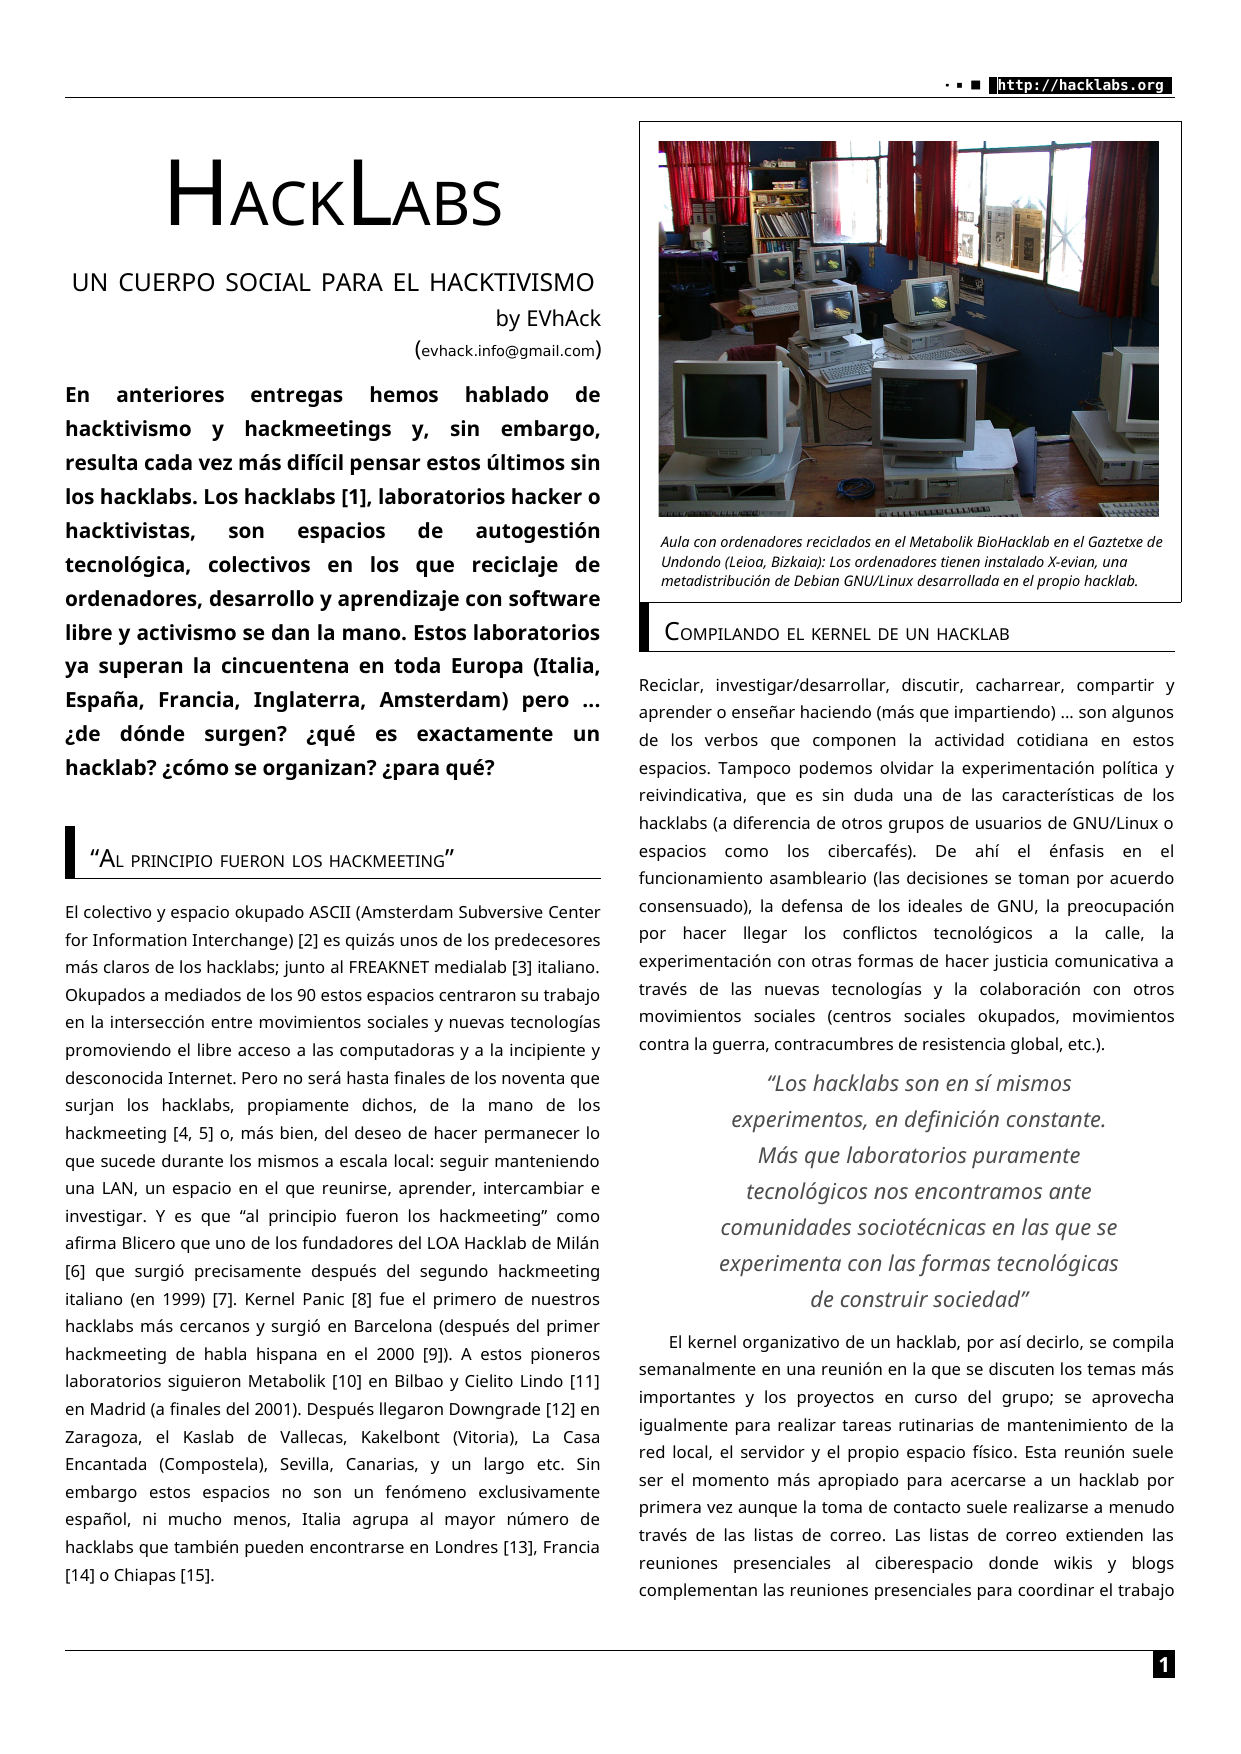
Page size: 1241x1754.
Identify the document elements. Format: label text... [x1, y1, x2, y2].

subtitle “Al principio fueron los hackmeeting” [75, 826, 601, 878]
title un cuerpo social para el hacktivismo [65, 252, 601, 303]
title HackLabs [65, 127, 601, 252]
picture [658, 141, 1159, 517]
subtitle Compilando el kernel de un hacklab [649, 603, 1175, 651]
text El kernel organizativo de un hacklab, por así decirlo, se compila semanalmente en una reunión en la que se discuten los temas más importantes y los proyectos en curso del grupo; se aprovecha igualmente para realizar tareas rutinarias de mantenimiento de la red local, el servidor y el propio espacio físico. Esta reunión suele ser el momento más apropiado para acercarse a un hacklab por primera vez aunque la toma de contacto suele realizarse a menudo través de las listas de correo. Las listas de correo extienden las reuniones presenciales al ciberespacio donde wikis y blogs complementan las reuniones presenciales para coordinar el trabajo [639, 1079, 1175, 1602]
subtitle by EVhAck (evhack.info@gmail.com) [65, 303, 601, 363]
text Aula con ordenadores reciclados en el Metabolik BioHacklab en el Gaztetxe de Undondo (Leioa, Bizkaia): Los ordenadores tienen instalado X-evian, una metadistribución de Debian GNU/Linux desarrollada en el propio hacklab. [661, 532, 1166, 591]
text El colectivo y espacio okupado ASCII (Amsterdam Subversive Center for Information Interchange) [2] es quizás unos de los predecesores más claros de los hacklabs; junto al FREAKNET medialab [3] italiano. Okupados a mediados de los 90 estos espacios centraron su trabajo en la intersección entre movimientos sociales y nuevas tecnologías promoviendo el libre acceso a las computadoras y a la incipiente y desconocida Internet. Pero no será hasta finales de los noventa que surjan los hacklabs, propiamente dichos, de la mano de los hackmeeting [4, 5] o, más bien, del deseo de hacer permanecer lo que sucede durante los mismos a escala local: seguir manteniendo una LAN, un espacio en el que reunirse, aprender, intercambiar e investigar. Y es que “al principio fueron los hackmeeting” como afirma Blicero que uno de los fundadores del LOA Hacklab de Milán [6] que surgió precisamente después del segundo hackmeeting italiano (en 1999) [7]. Kernel Panic [8] fue el primero de nuestros hacklabs más cercanos y surgió en Barcelona (después del primer hackmeeting de habla hispana en el 2000 [9]). A estos pioneros laboratorios siguieron Metabolik [10] en Bilbao y Cielito Lindo [11] en Madrid (a finales del 2001). Después llegaron Downgrade [12] en Zaragoza, el Kaslab de Vallecas, Kakelbont (Vitoria), La Casa Encantada (Compostela), Sevilla, Canarias, y un largo etc. Sin embargo estos espacios no son un fenómeno exclusivamente español, ni mucho menos, Italia agrupa al mayor número de hacklabs que también pueden encontrarse en Londres [13], Francia [14] o Chiapas [15]. [65, 901, 601, 1586]
text En anteriores entregas hemos hablado de hacktivismo y hackmeetings y, sin embargo, resulta cada vez más difícil pensar estos últimos sin los hacklabs. Los hacklabs [1], laboratorios hacker o hacktivistas, son espacios de autogestión tecnológica, colectivos en los que reciclaje de ordenadores, desarrollo y aprendizaje con software libre y activismo se dan la mano. Estos laboratorios ya superan la cincuentena en toda Europa (Italia, España, Francia, Inglaterra, Amsterdam) pero ... ¿de dónde surgen? ¿qué es exactamente un hacklab? ¿cómo se organizan? ¿para qué? [65, 381, 601, 781]
text “Los hacklabs son en sí mismos experimentos, en definición constante. Más que laboratorios puramente tecnológicos nos encontramos ante comunidades sociotécnicas en las que se experimenta con las formas tecnológicas de construir sociedad” [716, 1068, 1125, 1314]
text Reciclar, investigar/desarrollar, discutir, cacharrear, compartir y aprender o enseñar haciendo (más que impartiendo) ... son algunos de los verbos que componen la actividad cotidiana en estos espacios. Tampoco podemos olvidar la experimentación política y reivindicativa, que es sin duda una de las características de los hacklabs (a diferencia de otros grupos de usuarios de GNU/Linux o espacios como los cibercafés). De ahí el énfasis en el funcionamiento asambleario (las decisiones se toman por acuerdo consensuado), la defensa de los ideales de GNU, la preocupación por hacer llegar los conflictos tecnológicos a la calle, la experimentación con otras formas de hacer justicia comunicativa a través de las nuevas tecnologías y la colaboración con otros movimientos sociales (centros sociales okupados, movimientos contra la guerra, contracumbres de resistencia global, etc.). [639, 673, 1175, 1055]
